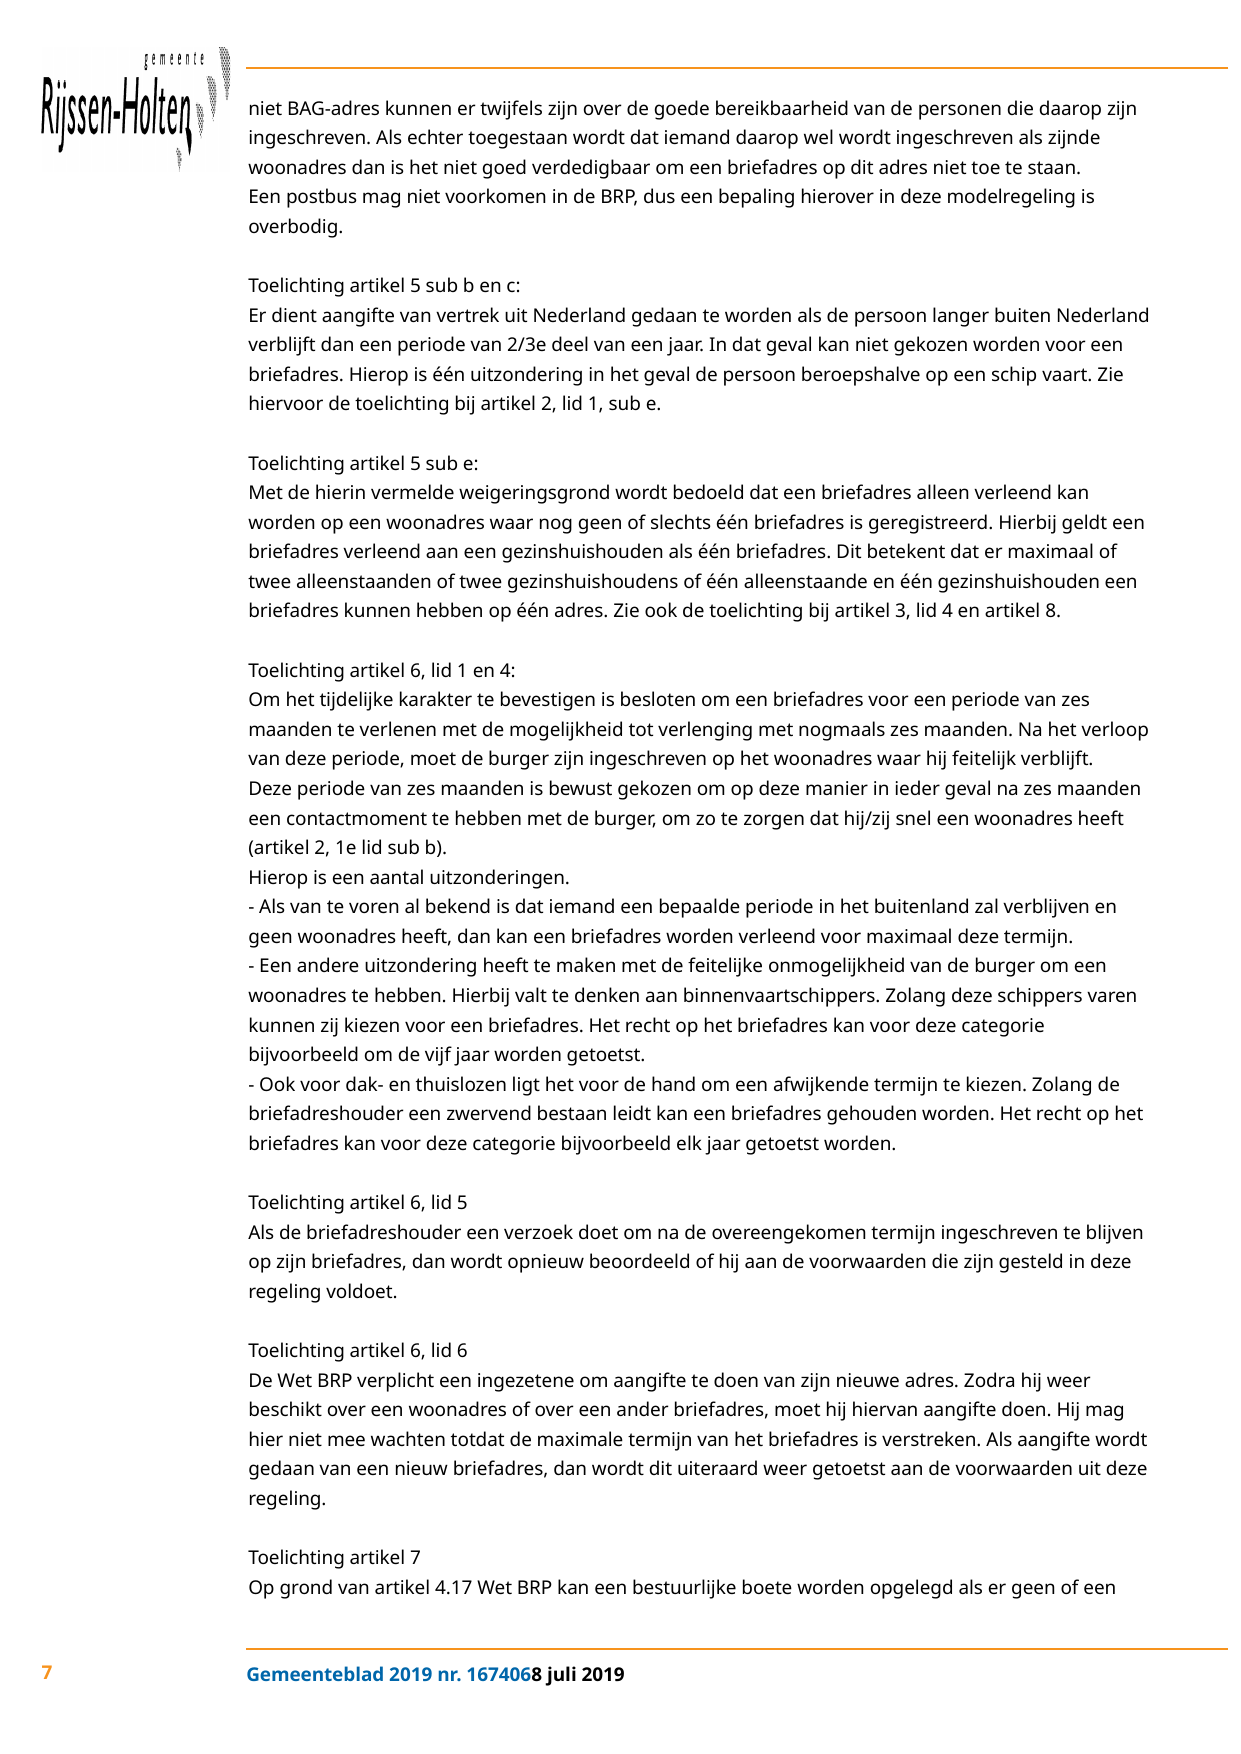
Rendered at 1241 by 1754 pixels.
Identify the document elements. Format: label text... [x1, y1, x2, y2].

text Deze periode van zes maanden is bewust gekozen om op deze manier in ieder geval na zes maanden een contactmoment te hebben met de burger, om zo te zorgen dat hij/zij snel een woonadres heeft (artikel 2, 1e lid sub b). [248, 775, 1152, 860]
text Om het tijdelijke karakter te bevestigen is besloten om een briefadres voor een periode van zes maanden te verlenen met de mogelijkheid tot verlenging met nogmaals zes maanden. Na het verloop van deze periode, moet de burger zijn ingeschreven op het woonadres waar hij feitelijk verblijft. [248, 686, 1152, 771]
text Toelichting artikel 5 sub e: [248, 450, 1152, 476]
text Een postbus mag niet voorkomen in de BRP, dus een bepaling hierover in deze modelregeling is overbodig. [248, 183, 1152, 239]
text Toelichting artikel 6, lid 5 [248, 1189, 1152, 1215]
text Er dient aangifte van vertrek uit Nederland gedaan te worden als de persoon langer buiten Nederland verblijft dan een periode van 2/3e deel van een jaar. In dat geval kan niet gekozen worden voor een briefadres. Hierop is één uitzondering in het geval de persoon beroepshalve op een schip vaart. Zie hiervoor de toelichting bij artikel 2, lid 1, sub e. [248, 302, 1152, 416]
text Hierop is een aantal uitzonderingen. [248, 864, 1152, 890]
text niet BAG-adres kunnen er twijfels zijn over de goede bereikbaarheid van de personen die daarop zijn ingeschreven. Als echter toegestaan wordt dat iemand daarop wel wordt ingeschreven als zijnde woonadres dan is het niet goed verdedigbaar om een briefadres op dit adres niet toe te staan. [248, 95, 1152, 180]
text Toelichting artikel 7 [248, 1544, 1152, 1570]
text Als de briefadreshouder een verzoek doet om na de overeengekomen termijn ingeschreven te blijven op zijn briefadres, dan wordt opnieuw beoordeeld of hij aan de voorwaarden die zijn gesteld in deze regeling voldoet. [248, 1219, 1152, 1304]
text Toelichting artikel 6, lid 6 [248, 1337, 1152, 1363]
text - Een andere uitzondering heeft te maken met de feitelijke onmogelijkheid van de burger om een woonadres te hebben. Hierbij valt te denken aan binnenvaartschippers. Zolang deze schippers varen kunnen zij kiezen voor een briefadres. Het recht op het briefadres kan voor deze categorie bijvoorbeeld om de vijf jaar worden getoetst. [248, 953, 1152, 1067]
text Toelichting artikel 5 sub b en c: [248, 272, 1152, 298]
text De Wet BRP verplicht een ingezetene om aangifte te doen van zijn nieuwe adres. Zodra hij weer beschikt over een woonadres of over een ander briefadres, moet hij hiervan aangifte doen. Hij mag hier niet mee wachten totdat de maximale termijn van het briefadres is verstreken. Als aangifte wordt gedaan van een nieuw briefadres, dan wordt dit uiteraard weer getoetst aan de voorwaarden uit deze regeling. [248, 1367, 1152, 1511]
picture [41, 47, 231, 172]
text - Ook voor dak- en thuislozen ligt het voor de hand om een afwijkende termijn te kiezen. Zolang de briefadreshouder een zwervend bestaan leidt kan een briefadres gehouden worden. Het recht op het briefadres kan voor deze categorie bijvoorbeeld elk jaar getoetst worden. [248, 1071, 1152, 1156]
text Op grond van artikel 4.17 Wet BRP kan een bestuurlijke boete worden opgelegd als er geen of een [248, 1574, 1152, 1600]
text - Als van te voren al bekend is dat iemand een bepaalde periode in het buitenland zal verblijven en geen woonadres heeft, dan kan een briefadres worden verleend voor maximaal deze termijn. [248, 893, 1152, 949]
text Toelichting artikel 6, lid 1 en 4: [248, 657, 1152, 683]
text Met de hierin vermelde weigeringsgrond wordt bedoeld dat een briefadres alleen verleend kan worden op een woonadres waar nog geen of slechts één briefadres is geregistreerd. Hierbij geldt een briefadres verleend aan een gezinshuishouden als één briefadres. Dit betekent dat er maximaal of twee alleenstaanden of twee gezinshuishoudens of één alleenstaande en één gezinshuishouden een briefadres kunnen hebben op één adres. Zie ook de toelichting bij artikel 3, lid 4 en artikel 8. [248, 479, 1152, 623]
